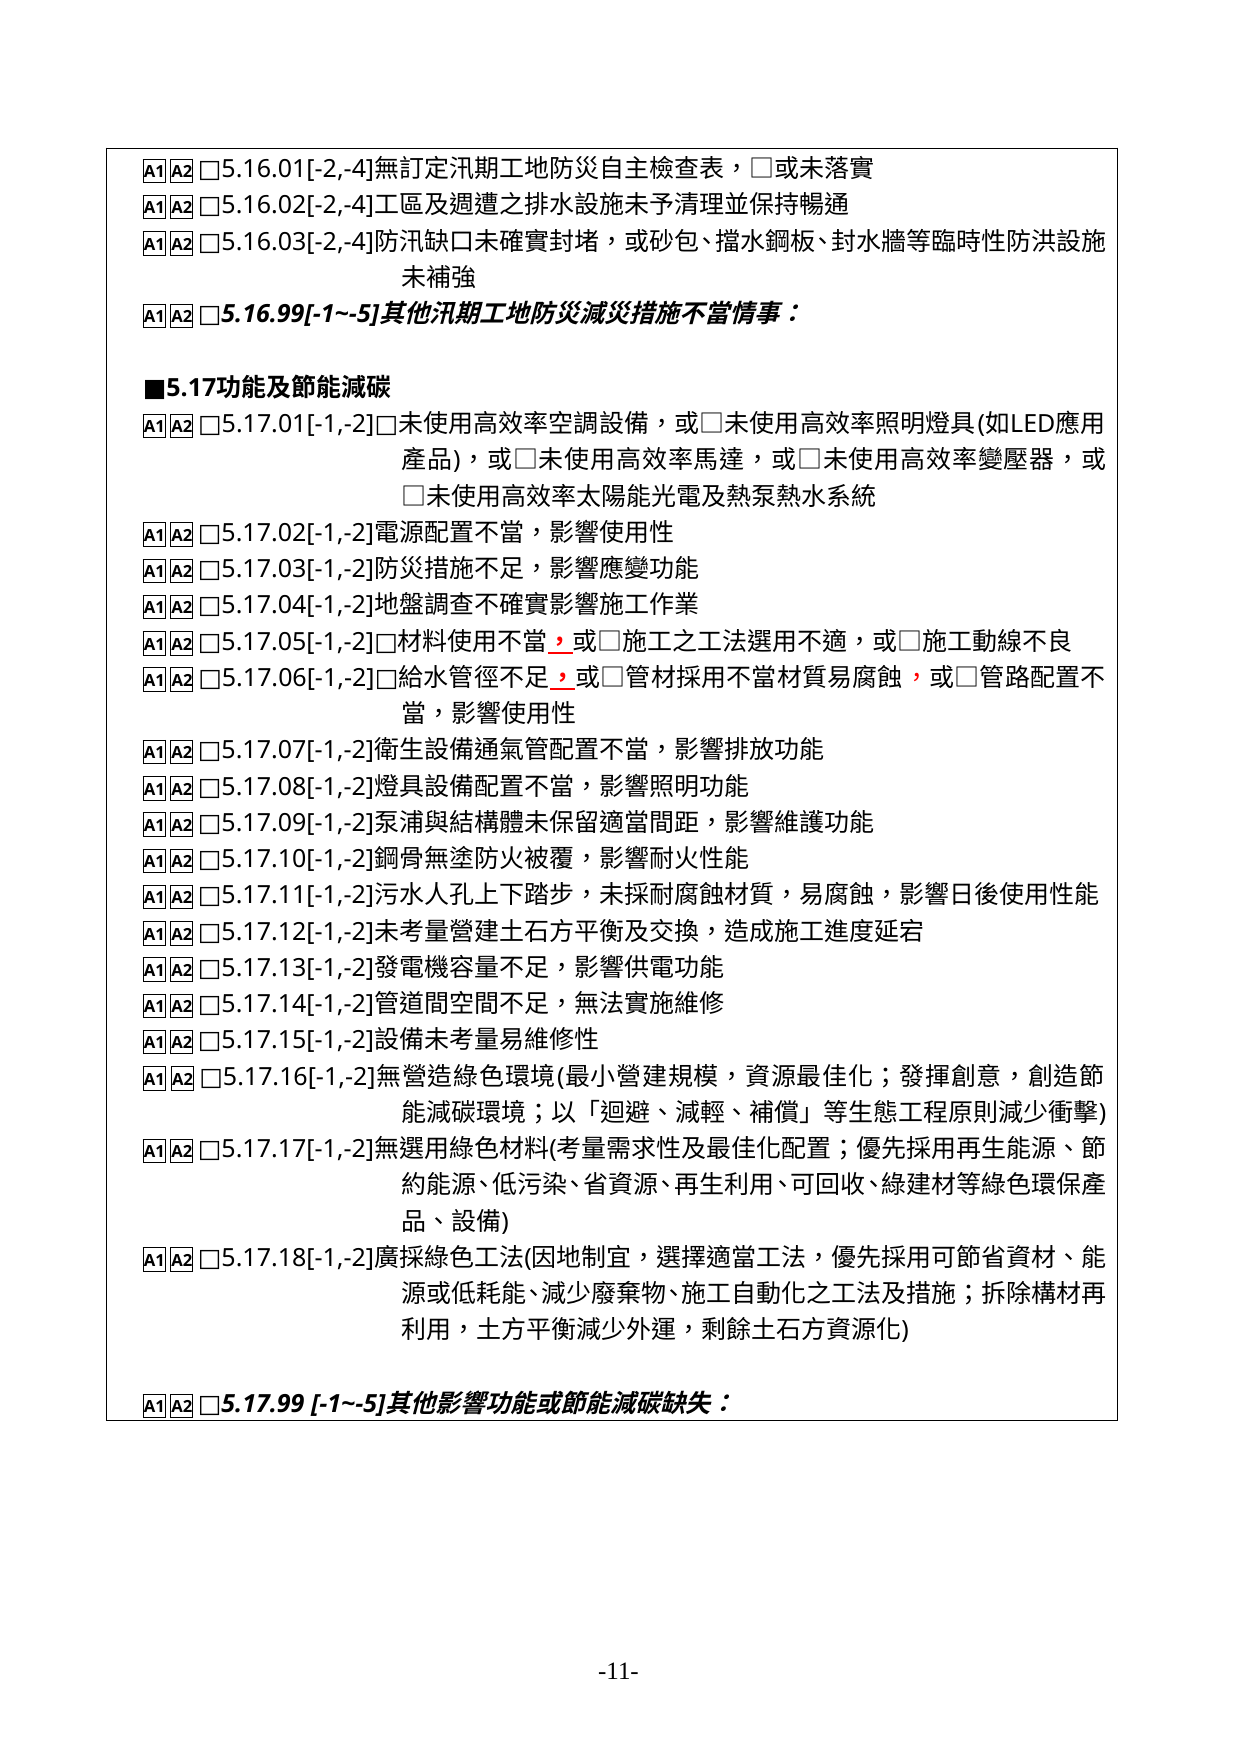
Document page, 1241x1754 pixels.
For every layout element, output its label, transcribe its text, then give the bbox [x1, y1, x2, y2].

table_cell A1 A2 □5.16.01[-2,-4]無訂定汛期工地防災自主檢查表，□或未落實 A1 A2 □5.16.02[-2,-4]工區及週遭之排水設施未予清理並保持暢通 A1 A2 □5.16.03[-2,-4]防汛缺口未確實封堵，或砂包、擋水鋼板、封水牆等臨時性防洪設施未補強 A1 A2 □5.16.99[-1~-5]其他汛期工地防災減災措施不當情事： ■5.17功能及節能減碳 A1 A2 □5.17.01[-1,-2]□未使用高效率空調設備，或□未使用高效率照明燈具(如LED應用產品)，或□未使用高效率馬達，或□未使用高效率變壓器，或□未使用高效率太陽能光電及熱泵熱水系統 A1 A2 □5.17.02[-1,-2]電源配置不當，影響使用性 A1 A2 □5.17.03[-1,-2]防災措施不足，影響應變功能 A1 A2 □5.17.04[-1,-2]地盤調查不確實影響施工作業 A1 A2 □5.17.05[-1,-2]□材料使用不當，或□施工之工法選用不適，或□施工動線不良 A1 A2 □5.17.06[-1,-2]□給水管徑不足，或□管材採用不當材質易腐蝕，或□管路配置不當，影響使用性 A1 A2 □5.17.07[-1,-2]衛生設備通氣管配置不當，影響排放功能 A1 A2 □5.17.08[-1,-2]燈具設備配置不當，影響照明功能 A1 A2 □5.17.09[-1,-2]泵浦與結構體未保留適當間距，影響維護功能 A1 A2 □5.17.10[-1,-2]鋼骨無塗防火被覆，影響耐火性能 A1 A2 □5.17.11[-1,-2]污水人孔上下踏步，未採耐腐蝕材質，易腐蝕，影響日後使用性能 A1 A2 □5.17.12[-1,-2]未考量營建土石方平衡及交換，造成施工進度延宕 A1 A2 □5.17.13[-1,-2]發電機容量不足，影響供電功能 A1 A2 □5.17.14[-1,-2]管道間空間不足，無法實施維修 A1 A2 □5.17.15[-1,-2]設備未考量易維修性 A1 A2 □5.17.16[-1,-2]無營造綠色環境(最小營建規模，資源最佳化；發揮創意，創造節能減碳環境；以「迴避、減輕、補償」等生態工程原則減少衝擊) A1 A2 □5.17.17[-1,-2]無選用綠色材料(考量需求性及最佳化配置；優先採用再生能源、節約能源、低污染、省資源、再生利用、可回收、綠建材等綠色環保產品、設備) A1 A2 □5.17.18[-1,-2]廣採綠色工法(因地制宜，選擇適當工法，優先採用可節省資材、能源或低耗能、減少廢棄物、施工自動化之工法及措施；拆除構材再利用，土方平衡減少外運，剩餘土石方資源化) A1 A2 □5.17.99 [-1~-5]其他影響功能或節能減碳缺失： [107, 149, 1117, 1420]
